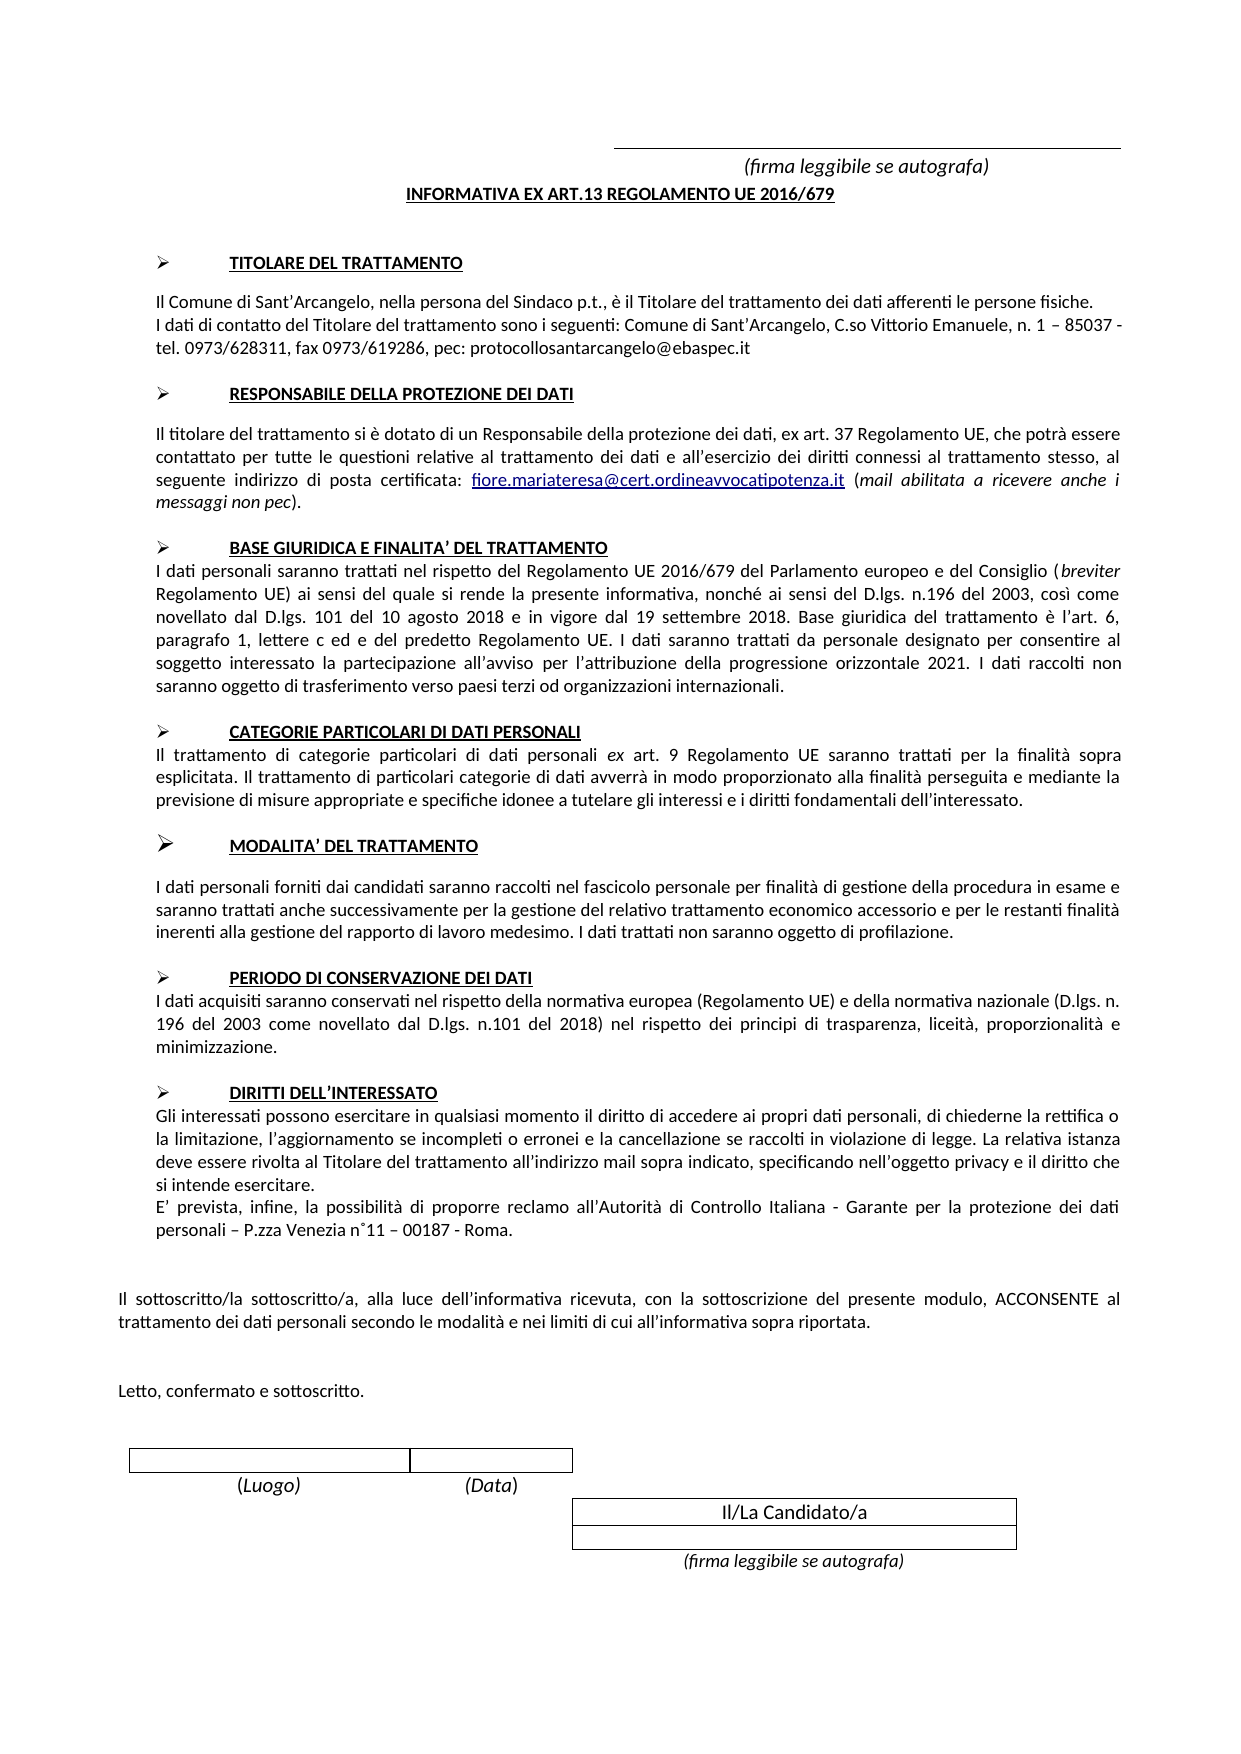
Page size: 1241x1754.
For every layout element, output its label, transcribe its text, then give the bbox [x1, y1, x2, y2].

table_cell (Data) [410, 1473, 572, 1498]
text I dati acquisiti saranno conservati nel rispetto della normativa europea (Regolamento UE) e della normativa nazionale (D.lgs. n. 196 del 2003 come novellato dal D.lgs. n.101 del 2018) nel rispetto dei principi di trasparenza, liceità, proporzionalità e minimizzazione. [156, 989, 1122, 1058]
table_cell [144, 148, 467, 182]
text E’ prevista, infine, la possibilità di proporre reclamo all’Autorità di Controllo Italiana - Garante per la protezione dei dati personali – P.zza Venezia n˚11 – 00187 - Roma. [156, 1196, 1122, 1241]
text I dati personali forniti dai candidati saranno raccolti nel fascicolo personale per finalità di gestione della procedura in esame e saranno trattati anche successivamente per la gestione del relativo trattamento economico accessorio e per le restanti finalità inerenti alla gestione del rapporto di lavoro medesimo. I dati trattati non saranno oggetto di profilazione. [156, 875, 1122, 943]
text Letto, confermato e sottoscritto. [118, 1379, 1122, 1402]
table_cell [129, 1525, 410, 1548]
table_cell [410, 1525, 572, 1548]
text Il sottoscritto/la sottoscritto/a, alla luce dell’informativa ricevuta, con la sottoscrizione del presente modulo, ACCONSENTE al trattamento dei dati personali secondo le modalità e nei limiti di cui all’informativa sopra riportata. [118, 1287, 1122, 1333]
list RESPONSABILE DELLA PROTEZIONE DEI DATI [156, 382, 1122, 405]
table_cell [467, 148, 614, 182]
table_cell Il/La Candidato/a [573, 1499, 1016, 1524]
text I dati personali saranno trattati nel rispetto del Regolamento UE 2016/679 del Parlamento europeo e del Consiglio (breviter Regolamento UE) ai sensi del quale si rende la presente informativa, nonché ai sensi del D.lgs. n.196 del 2003, così come novellato dal D.lgs. 101 del 10 agosto 2018 e in vigore dal 19 settembre 2018. Base giuridica del trattamento è l’art. 6, paragrafo 1, lettere c ed e del predetto Regolamento UE. I dati saranno trattati da personale designato per consentire al soggetto interessato la partecipazione all’avviso per l’attribuzione della progressione orizzontale 2021. I dati raccolti non saranno oggetto di trasferimento verso paesi terzi od organizzazioni internazionali. [156, 559, 1122, 697]
table_cell [573, 1472, 1017, 1498]
text Gli interessati possono esercitare in qualsiasi momento il diritto di accedere ai propri dati personali, di chiederne la rettifica o la limitazione, l’aggiornamento se incompleti o erronei e la cancellazione se raccolti in violazione di legge. La relativa istanza deve essere rivolta al Titolare del trattamento all’indirizzo mail sopra indicato, specificando nell’oggetto privacy e il diritto che si intende esercitare. [156, 1104, 1122, 1196]
list CATEGORIE PARTICOLARI DI DATI PERSONALI [156, 720, 1122, 743]
table_cell [410, 1498, 572, 1524]
table_cell (firma leggibile se autografa) [614, 149, 1121, 182]
list MODALITA’ DEL TRATTAMENTO [156, 834, 1122, 858]
table_cell [573, 1526, 1016, 1548]
text INFORMATIVA EX ART.13 REGOLAMENTO UE 2016/679 [118, 182, 1122, 205]
list PERIODO DI CONSERVAZIONE DEI DATI [156, 966, 1122, 989]
table_header [411, 1449, 572, 1472]
list DIRITTI DELL’INTERESSATO [156, 1081, 1122, 1104]
text I dati di contatto del Titolare del trattamento sono i seguenti: Comune di Sant’Arcangelo, C.so Vittorio Emanuele, n. 1 – 85037 - tel. 0973/628311, fax 0973/619286, pec: protocollosantarcangelo@ebaspec.it [156, 314, 1122, 359]
table_header [130, 1449, 409, 1472]
table_cell [129, 1498, 410, 1524]
text Il Comune di Sant’Arcangelo, nella persona del Sindaco p.t., è il Titolare del trattamento dei dati afferenti le persone fisiche. [156, 291, 1122, 314]
table_cell [129, 1549, 410, 1576]
table_header [573, 1448, 1017, 1472]
list TITOLARE DEL TRATTAMENTO [156, 251, 1122, 274]
table_cell (firma leggibile se autografa) [573, 1550, 1017, 1576]
text Il trattamento di categorie particolari di dati personali ex art. 9 Regolamento UE saranno trattati per la finalità sopra esplicitata. Il trattamento di particolari categorie di dati avverrà in modo proporzionato alla finalità perseguita e mediante la previsione di misure appropriate e specifiche idonee a tutelare gli interessi e i diritti fondamentali dell’interessato. [156, 743, 1122, 812]
list BASE GIURIDICA E FINALITA’ DEL TRATTAMENTO [156, 537, 1122, 559]
table_cell (Luogo) [129, 1473, 410, 1498]
text Il titolare del trattamento si è dotato di un Responsabile della protezione dei dati, ex art. 37 Regolamento UE, che potrà essere contattato per tutte le questioni relative al trattamento dei dati e all’esercizio dei diritti connessi al trattamento stesso, al seguente indirizzo di posta certificata: fiore.mariateresa@cert.ordineavvocatipotenza.it (mail abilitata a ricevere anche i messaggi non pec). [156, 422, 1122, 514]
table_cell [410, 1549, 572, 1576]
